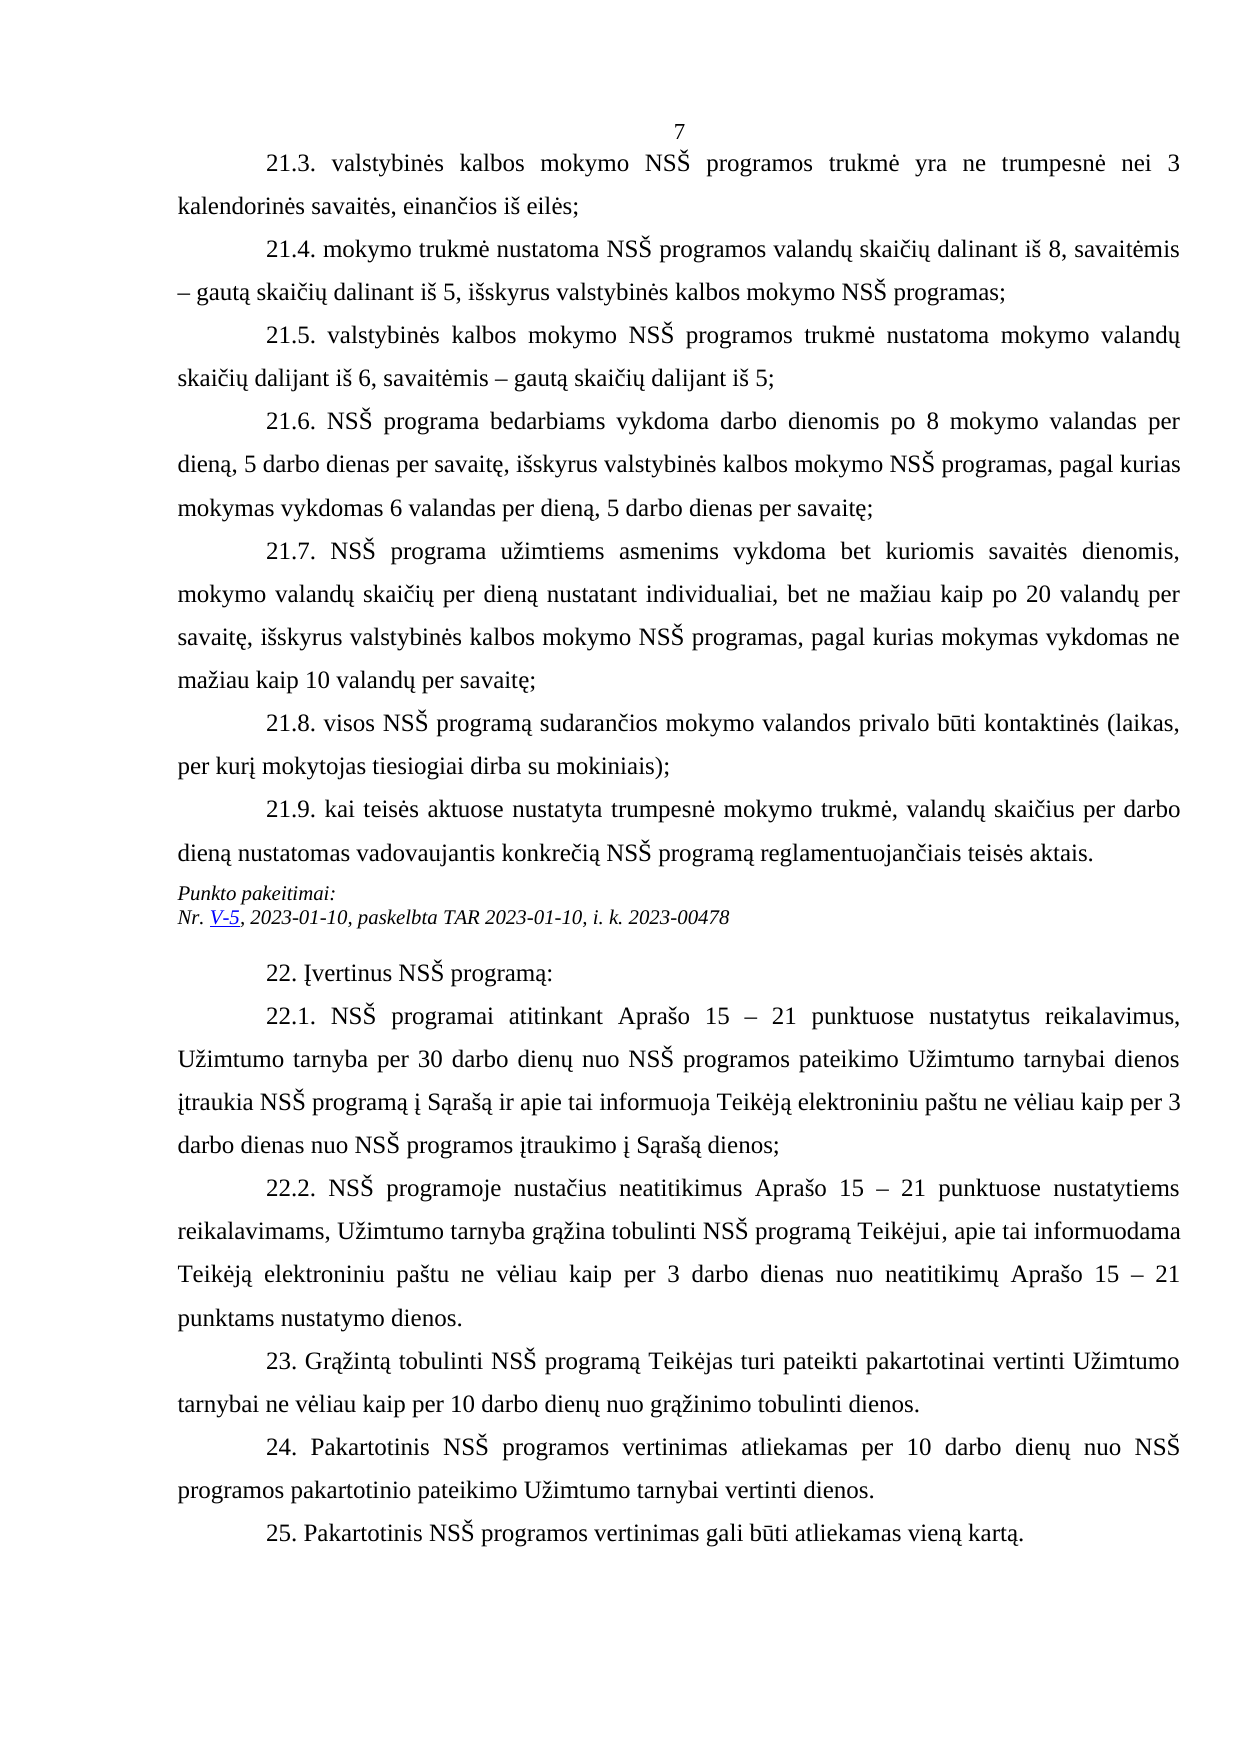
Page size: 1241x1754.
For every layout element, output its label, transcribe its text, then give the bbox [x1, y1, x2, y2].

text 21.3. valstybinės kalbos mokymo NSŠ programos trukmė yra ne trumpesnė nei 3 kalendorinės savaitės, einančios iš eilės; [177, 148, 1181, 219]
text 23. Grąžintą tobulinti NSŠ programą Teikėjas turi pateikti pakartotinai vertinti Užimtumo tarnybai ne vėliau kaip per 10 darbo dienų nuo grąžinimo tobulinti dienos. [177, 1346, 1181, 1418]
text 22.1. NSŠ programai atitinkant Aprašo 15 – 21 punktuose nustatytus reikalavimus, Užimtumo tarnyba per 30 darbo dienų nuo NSŠ programos pateikimo Užimtumo tarnybai dienos įtraukia NSŠ programą į Sąrašą ir apie tai informuoja Teikėją elektroniniu paštu ne vėliau kaip per 3 darbo dienas nuo NSŠ programos įtraukimo į Sąrašą dienos; [177, 1001, 1181, 1159]
text Nr. V-5, 2023-01-10, paskelbta TAR 2023-01-10, i. k. 2023-00478 [177, 905, 1181, 929]
text 22.2. NSŠ programoje nustačius neatitikimus Aprašo 15 – 21 punktuose nustatytiems reikalavimams, Užimtumo tarnyba grąžina tobulinti NSŠ programą Teikėjui, apie tai informuodama Teikėją elektroniniu paštu ne vėliau kaip per 3 darbo dienas nuo neatitikimų Aprašo 15 – 21 punktams nustatymo dienos. [177, 1173, 1181, 1331]
text 21.7. NSŠ programa užimtiems asmenims vykdoma bet kuriomis savaitės dienomis, mokymo valandų skaičių per dieną nustatant individualiai, bet ne mažiau kaip po 20 valandų per savaitę, išskyrus valstybinės kalbos mokymo NSŠ programas, pagal kurias mokymas vykdomas ne mažiau kaip 10 valandų per savaitę; [177, 536, 1181, 694]
text 21.9. kai teisės aktuose nustatyta trumpesnė mokymo trukmė, valandų skaičius per darbo dieną nustatomas vadovaujantis konkrečią NSŠ programą reglamentuojančiais teisės aktais. [177, 794, 1181, 866]
text Punkto pakeitimai: [177, 881, 1181, 905]
text 22. Įvertinus NSŠ programą: [177, 958, 1181, 986]
text 21.6. NSŠ programa bedarbiams vykdoma darbo dienomis po 8 mokymo valandas per dieną, 5 darbo dienas per savaitę, išskyrus valstybinės kalbos mokymo NSŠ programas, pagal kurias mokymas vykdomas 6 valandas per dieną, 5 darbo dienas per savaitę; [177, 406, 1181, 521]
text 21.4. mokymo trukmė nustatoma NSŠ programos valandų skaičių dalinant iš 8, savaitėmis – gautą skaičių dalinant iš 5, išskyrus valstybinės kalbos mokymo NSŠ programas; [177, 234, 1181, 306]
text 21.8. visos NSŠ programą sudarančios mokymo valandos privalo būti kontaktinės (laikas, per kurį mokytojas tiesiogiai dirba su mokiniais); [177, 708, 1181, 780]
text 21.5. valstybinės kalbos mokymo NSŠ programos trukmė nustatoma mokymo valandų skaičių dalijant iš 6, savaitėmis – gautą skaičių dalijant iš 5; [177, 320, 1181, 392]
text 24. Pakartotinis NSŠ programos vertinimas atliekamas per 10 darbo dienų nuo NSŠ programos pakartotinio pateikimo Užimtumo tarnybai vertinti dienos. [177, 1432, 1181, 1504]
text 25. Pakartotinis NSŠ programos vertinimas gali būti atliekamas vieną kartą. [177, 1518, 1181, 1547]
